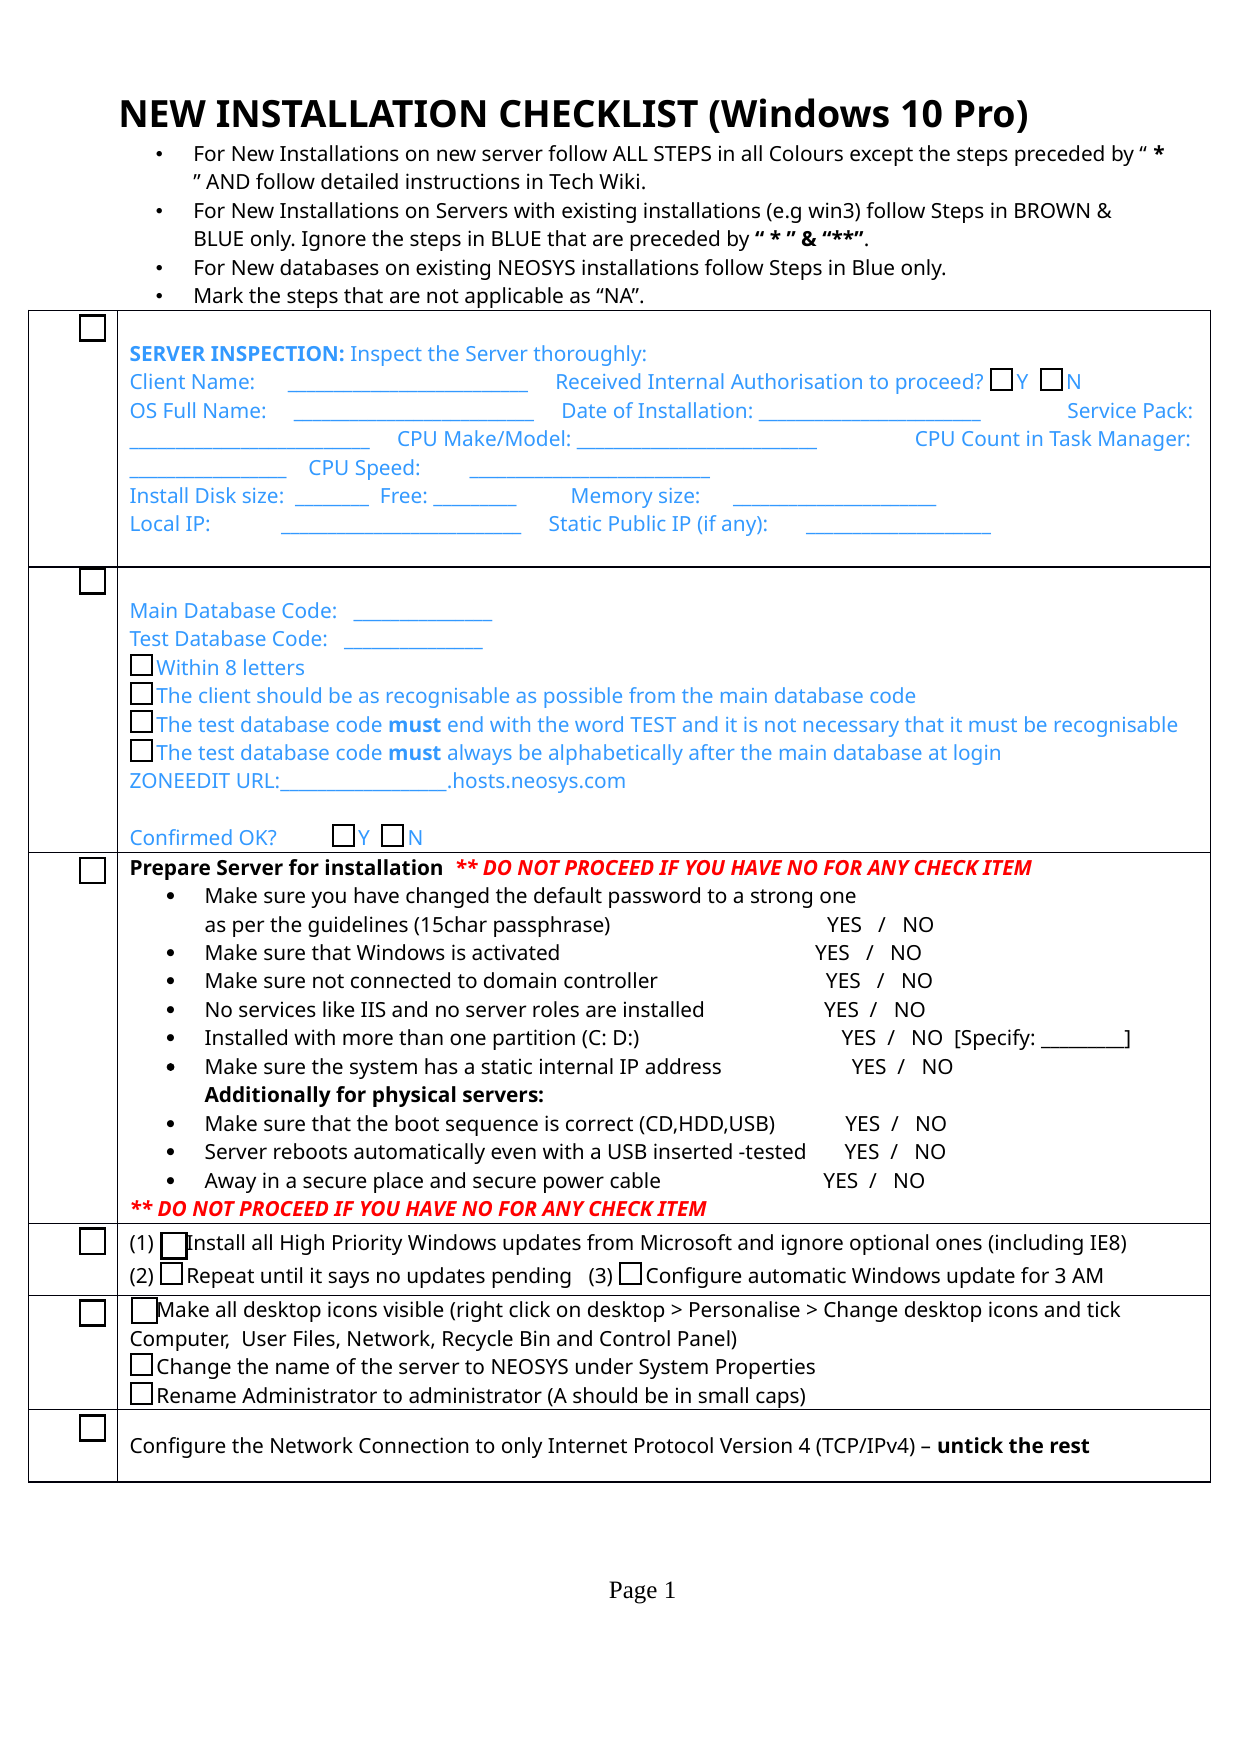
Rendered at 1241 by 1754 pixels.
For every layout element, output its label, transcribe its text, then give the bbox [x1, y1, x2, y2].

table_cell Main Database Code: _______________ Test Database Code: _______________ Within 8 letters The client should be as recognisable as possible from the main database code The test database code must end with the word TEST and it is not necessary that it must be recognisable The test database code must always be alphabetically after the main database at login ZONEEDIT URL:__________________.hosts.neosys.com Confirmed OK? Y N [118, 568, 1210, 852]
table_cell (1) Install all High Priority Windows updates from Microsoft and ignore optional ones (including IE8) (2) Repeat until it says no updates pending (3) Configure automatic Windows update for 3 AM [118, 1224, 1210, 1294]
table_cell [29, 853, 117, 1223]
table_header SERVER INSPECTION: Inspect the Server thoroughly: Client Name: __________________________ Received Internal Authorisation to proceed? Y N OS Full Name: __________________________ Date of Installation: ________________________ Service Pack: __________________________ CPU Make/Model: __________________________ CPU Count in Task Manager: _________________ CPU Speed: __________________________ Install Disk size: ________ Free: _________ Memory size: ______________________ Local IP: __________________________ Static Public IP (if any): ____________________ [118, 311, 1210, 566]
table_cell [29, 1224, 117, 1294]
list For New databases on existing NEOSYS installations follow Steps in Blue only. [156, 253, 1167, 281]
table_cell [29, 568, 117, 852]
table_header [29, 311, 117, 566]
text NEW INSTALLATION CHECKLIST (Windows 10 Pro) [118, 88, 1167, 139]
list For New Installations on new server follow ALL STEPS in all Colours except the steps preceded by “ * ” AND follow detailed instructions in Tech Wiki. [156, 139, 1167, 196]
table_cell Prepare Server for installation ** DO NOT PROCEED IF YOU HAVE NO FOR ANY CHECK ITEM Make sure you have changed the default password to a strong one as per the guidelines (15char passphrase) YES / NO Make sure that Windows is activated YES / NO Make sure not connected to domain controller YES / NO No services like IIS and no server roles are installed YES / NO Installed with more than one partition (C: D:) YES / NO [Specify: _________] Make sure the system has a static internal IP address YES / NO Additionally for physical servers: Make sure that the boot sequence is correct (CD,HDD,USB) YES / NO Server reboots automatically even with a USB inserted -tested YES / NO Away in a secure place and secure power cable YES / NO ** DO NOT PROCEED IF YOU HAVE NO FOR ANY CHECK ITEM [118, 853, 1210, 1223]
table_cell [29, 1410, 117, 1481]
table_cell Configure the Network Connection to only Internet Protocol Version 4 (TCP/IPv4) – untick the rest [118, 1410, 1210, 1481]
list Mark the steps that are not applicable as “NA”. [156, 281, 1167, 309]
table_cell Make all desktop icons visible (right click on desktop > Personalise > Change desktop icons and tick Computer, User Files, Network, Recycle Bin and Control Panel) Change the name of the server to NEOSYS under System Properties Rename Administrator to administrator (A should be in small caps) [118, 1296, 1210, 1409]
table_cell [29, 1296, 117, 1409]
list For New Installations on Servers with existing installations (e.g win3) follow Steps in BROWN & BLUE only. Ignore the steps in BLUE that are preceded by “ * ” & “**”. [156, 196, 1167, 253]
